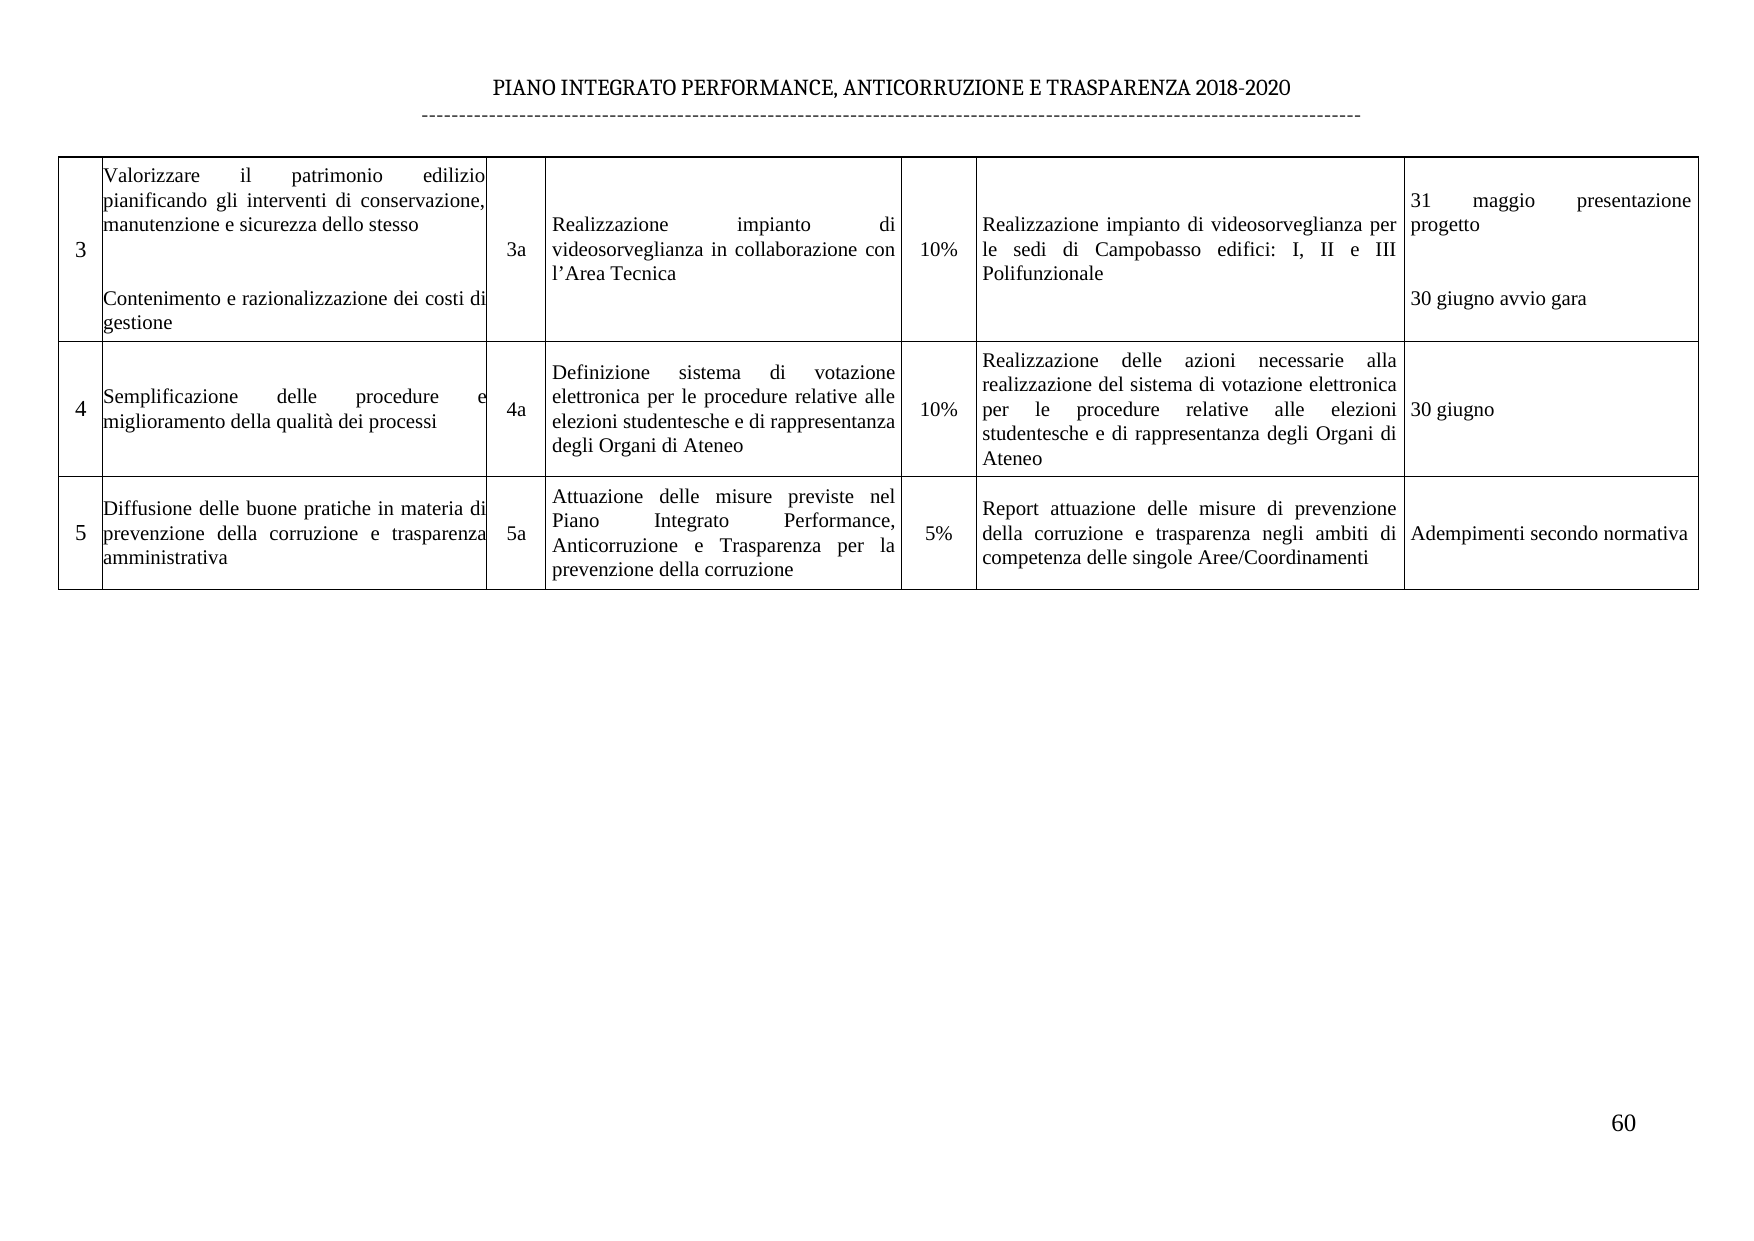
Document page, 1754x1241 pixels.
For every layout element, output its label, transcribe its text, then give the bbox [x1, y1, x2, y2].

table_cell Valorizzare il patrimonio edilizio pianificando gli interventi di conservazione, manutenzione e sicurezza dello stesso Contenimento e razionalizzazione dei costi di gestione [103, 158, 486, 341]
table_cell Report attuazione delle misure di prevenzione della corruzione e trasparenza negli ambiti di competenza delle singole Aree/Coordinamenti [977, 477, 1404, 588]
table_cell 3 [59, 158, 102, 341]
table_cell 10% [902, 342, 976, 476]
table_cell 3a [487, 158, 545, 341]
table_cell Realizzazione impianto di videosorveglianza per le sedi di Campobasso edifici: I, II e III Polifunzionale [977, 158, 1404, 341]
table_cell Attuazione delle misure previste nel Piano Integrato Performance, Anticorruzione e Trasparenza per la prevenzione della corruzione [546, 477, 901, 588]
table_cell 30 giugno [1405, 342, 1698, 476]
table_cell 10% [902, 158, 976, 341]
table_cell 5% [902, 477, 976, 588]
table_cell 31 maggio presentazione progetto 30 giugno avvio gara [1405, 158, 1698, 341]
table_cell Semplificazione delle procedure e miglioramento della qualità dei processi [103, 342, 486, 476]
table_cell 5 [59, 477, 102, 588]
table_cell 4 [59, 342, 102, 476]
table_cell Diffusione delle buone pratiche in materia di prevenzione della corruzione e trasparenza amministrativa [103, 477, 486, 588]
table_cell Realizzazione delle azioni necessarie alla realizzazione del sistema di votazione elettronica per le procedure relative alle elezioni studentesche e di rappresentanza degli Organi di Ateneo [977, 342, 1404, 476]
table_cell Definizione sistema di votazione elettronica per le procedure relative alle elezioni studentesche e di rappresentanza degli Organi di Ateneo [546, 342, 901, 476]
table_cell Realizzazione impianto di videosorveglianza in collaborazione con l’Area Tecnica [546, 158, 901, 341]
table_cell Adempimenti secondo normativa [1405, 477, 1698, 588]
table_cell 4a [487, 342, 545, 476]
table_cell 5a [487, 477, 545, 588]
